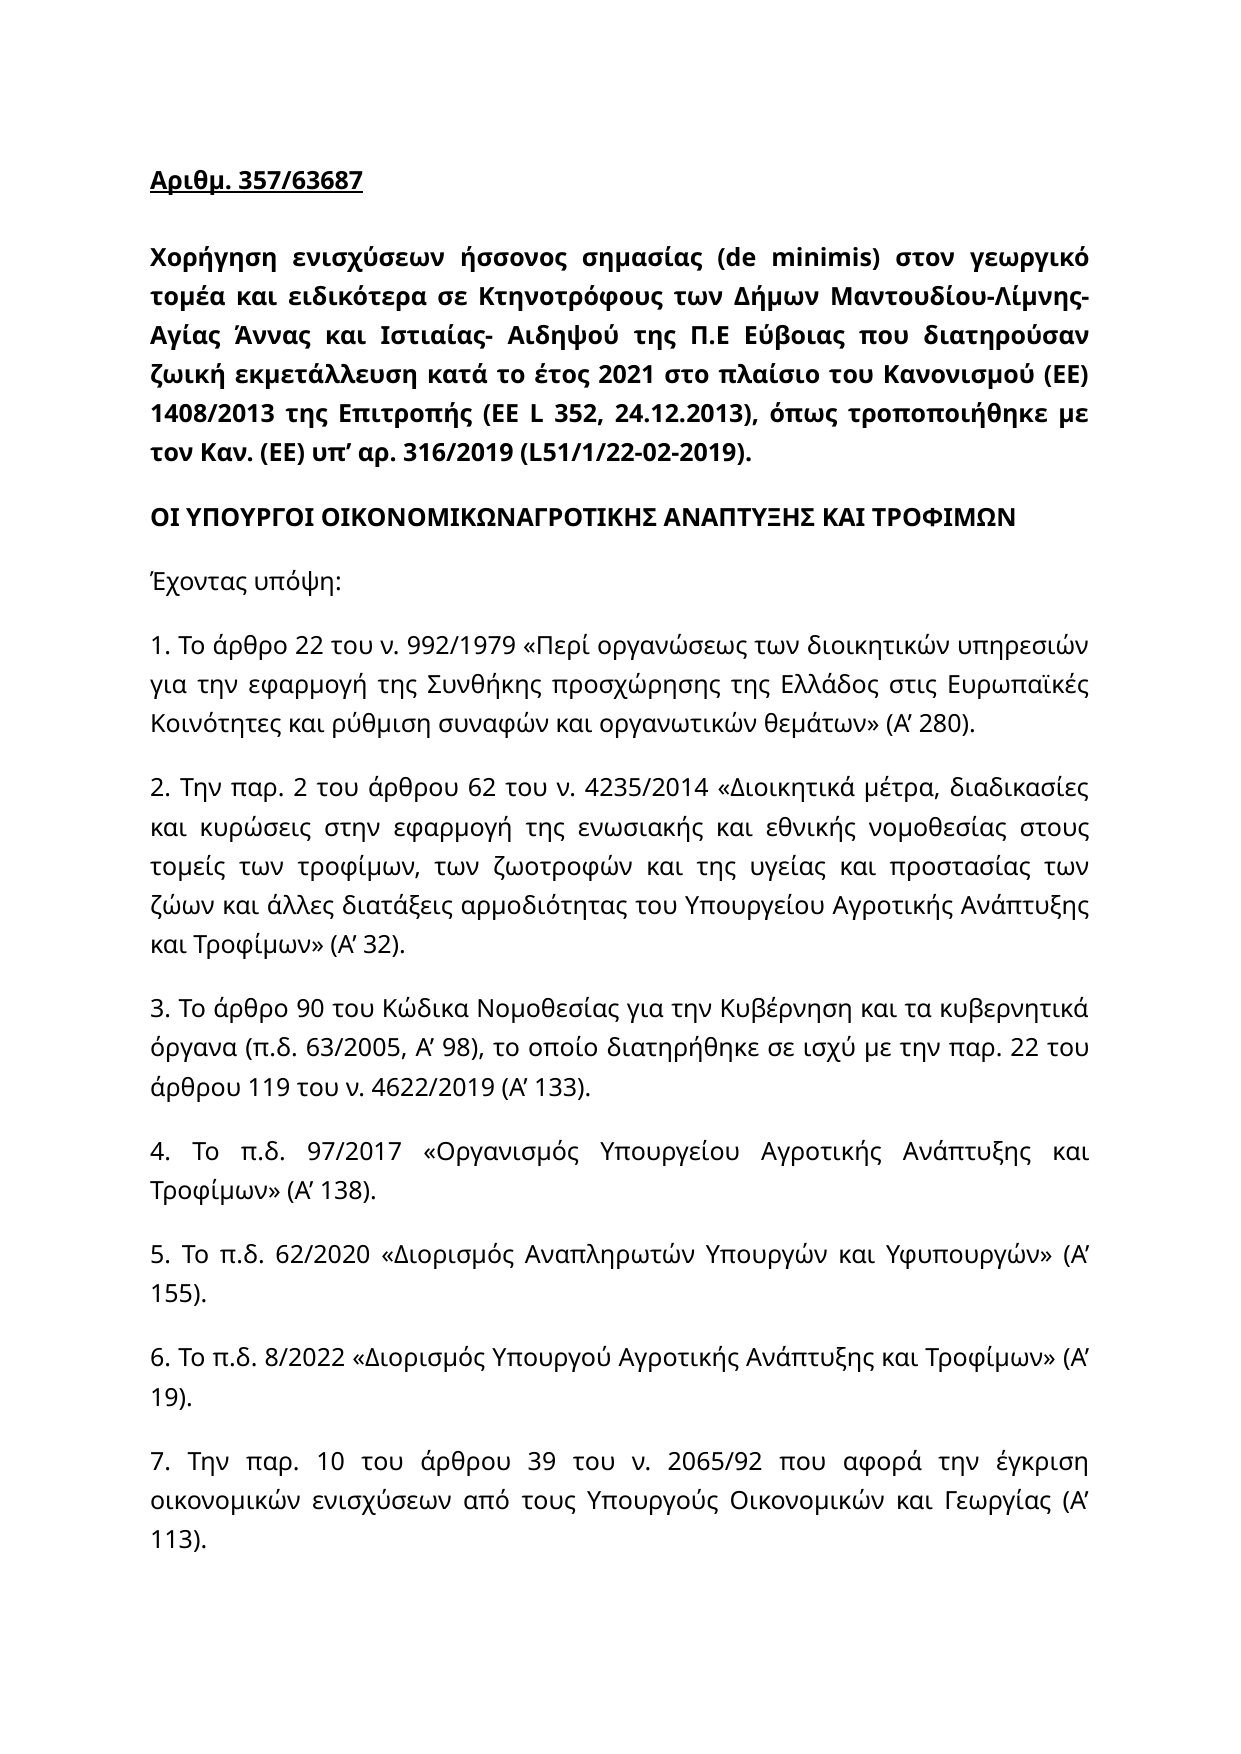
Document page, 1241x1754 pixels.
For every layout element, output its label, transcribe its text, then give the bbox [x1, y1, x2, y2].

text 7. Την παρ. 10 του άρθρου 39 του ν. 2065/92 που αφορά την έγκριση οικονομικών ενισχύσεων από τους Υπουργούς Οικονομικών και Γεωργίας (Α’ 113). [150, 1443, 1090, 1556]
text ΟΙ ΥΠΟΥΡΓΟΙ ΟΙΚΟΝΟΜΙΚΩΝΑΓΡΟΤΙΚΗΣ ΑΝΑΠΤΥΞΗΣ ΚΑΙ TΡΟΦΙΜΩΝ [150, 499, 1090, 533]
text 1. Το άρθρο 22 του ν. 992/1979 «Περί οργανώσεως των διοικητικών υπηρεσιών για την εφαρμογή της Συνθήκης προσχώρησης της Ελλάδος στις Ευρωπαϊκές Κοινότητες και ρύθμιση συναφών και οργανωτικών θεμάτων» (Α’ 280). [150, 627, 1090, 740]
text 4. Το π.δ. 97/2017 «Οργανισμός Υπουργείου Αγροτικής Ανάπτυξης και Τροφίμων» (Α’ 138). [150, 1133, 1090, 1207]
text 5. Το π.δ. 62/2020 «Διορισμός Αναπληρωτών Υπουργών και Υφυπουργών» (Α’ 155). [150, 1237, 1090, 1310]
text 6. Το π.δ. 8/2022 «Διορισμός Υπουργού Αγροτικής Ανάπτυξης και Τροφίμων» (Α’ 19). [150, 1340, 1090, 1413]
text 2. Την παρ. 2 του άρθρου 62 του ν. 4235/2014 «Διοικητικά μέτρα, διαδικασίες και κυρώσεις στην εφαρμογή της ενωσιακής και εθνικής νομοθεσίας στους τομείς των τροφίμων, των ζωοτροφών και της υγείας και προστασίας των ζώων και άλλες διατάξεις αρμοδιότητας του Υπουργείου Αγροτικής Ανάπτυξης και Τροφίμων» (Α’ 32). [150, 770, 1090, 961]
title Αριθμ. 357/63687 [150, 162, 1090, 197]
text Χορήγηση ενισχύσεων ήσσονος σημασίας (de minimis) στον γεωργικό τομέα και ειδικότερα σε Κτηνοτρόφους των Δήμων Μαντουδίου-Λίμνης-Αγίας Άννας και Ιστιαίας- Αιδηψού της Π.Ε Εύβοιας που διατηρούσαν ζωική εκμετάλλευση κατά το έτος 2021 στο πλαίσιο του Κανονισμού (ΕΕ) 1408/2013 της Επιτροπής (ΕΕ L 352, 24.12.2013), όπως τροποποιήθηκε με τον Καν. (ΕΕ) υπ’ αρ. 316/2019 (L51/1/22-02-2019). [150, 239, 1090, 469]
text 3. Το άρθρο 90 του Κώδικα Νομοθεσίας για την Κυβέρνηση και τα κυβερνητικά όργανα (π.δ. 63/2005, Α’ 98), το οποίο διατηρήθηκε σε ισχύ με την παρ. 22 του άρθρου 119 του ν. 4622/2019 (Α’ 133). [150, 991, 1090, 1103]
text Έχοντας υπόψη: [150, 563, 1090, 597]
